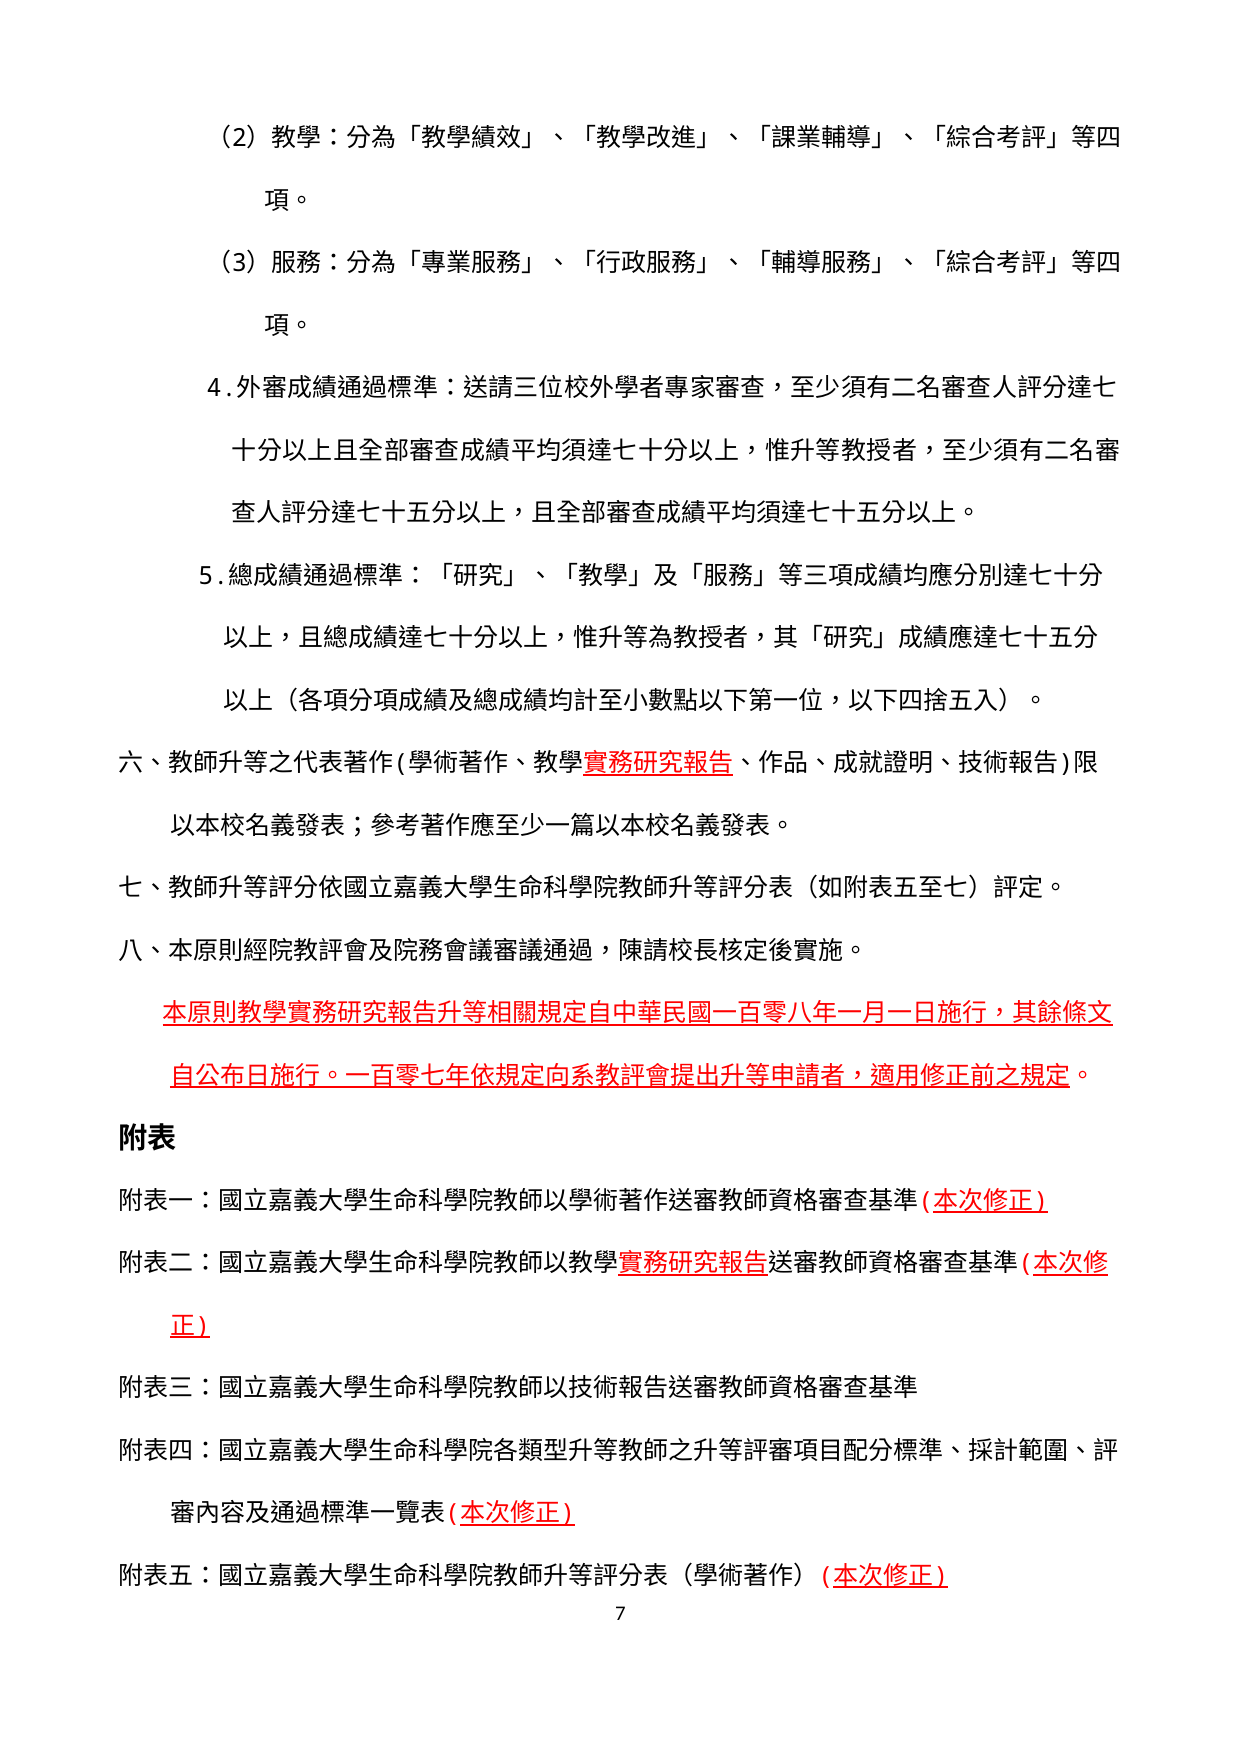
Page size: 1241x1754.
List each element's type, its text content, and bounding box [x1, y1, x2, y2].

text 本原則教學實務研究報告升等相關規定自中華民國一百零八年一月一日施行，其餘條文自公布日施行。一百零七年依規定向系教評會提出升等申請者，適用修正前之規定。 [162, 969, 1122, 1094]
text （2）教學：分為「教學績效」、「教學改進」、「課業輔導」、「綜合考評」等四項。 [207, 94, 1122, 219]
text 附表二：國立嘉義大學生命科學院教師以教學實務研究報告送審教師資格審查基準(本次修正) [118, 1219, 1122, 1344]
text 附表三：國立嘉義大學生命科學院教師以技術報告送審教師資格審查基準 [118, 1344, 1122, 1407]
text 附表 [118, 1094, 1122, 1157]
text 七、教師升等評分依國立嘉義大學生命科學院教師升等評分表（如附表五至七）評定。 [118, 844, 1122, 907]
text 附表一：國立嘉義大學生命科學院教師以學術著作送審教師資格審查基準(本次修正) [118, 1157, 1122, 1219]
text 4.外審成績通過標準：送請三位校外學者專家審查，至少須有二名審查人評分達七十分以上且全部審查成績平均須達七十分以上，惟升等教授者，至少須有二名審查人評分達七十五分以上，且全部審查成績平均須達七十五分以上。 [206, 344, 1122, 532]
text 六、教師升等之代表著作(學術著作、教學實務研究報告、作品、成就證明、技術報告)限以本校名義發表；參考著作應至少一篇以本校名義發表。 [118, 719, 1122, 844]
text 附表五：國立嘉義大學生命科學院教師升等評分表（學術著作）(本次修正) [118, 1532, 1122, 1594]
text 八、本原則經院教評會及院務會議審議通過，陳請校長核定後實施。 [118, 907, 1122, 969]
text 附表四：國立嘉義大學生命科學院各類型升等教師之升等評審項目配分標準、採計範圍、評審內容及通過標準一覽表(本次修正) [118, 1407, 1122, 1532]
text 5.總成績通過標準：「研究」、「教學」及「服務」等三項成績均應分別達七十分以上，且總成績達七十分以上，惟升等為教授者，其「研究」成績應達七十五分以上（各項分項成績及總成績均計至小數點以下第一位，以下四捨五入）。 [198, 532, 1122, 719]
text （3）服務：分為「專業服務」、「行政服務」、「輔導服務」、「綜合考評」等四項。 [207, 219, 1122, 344]
